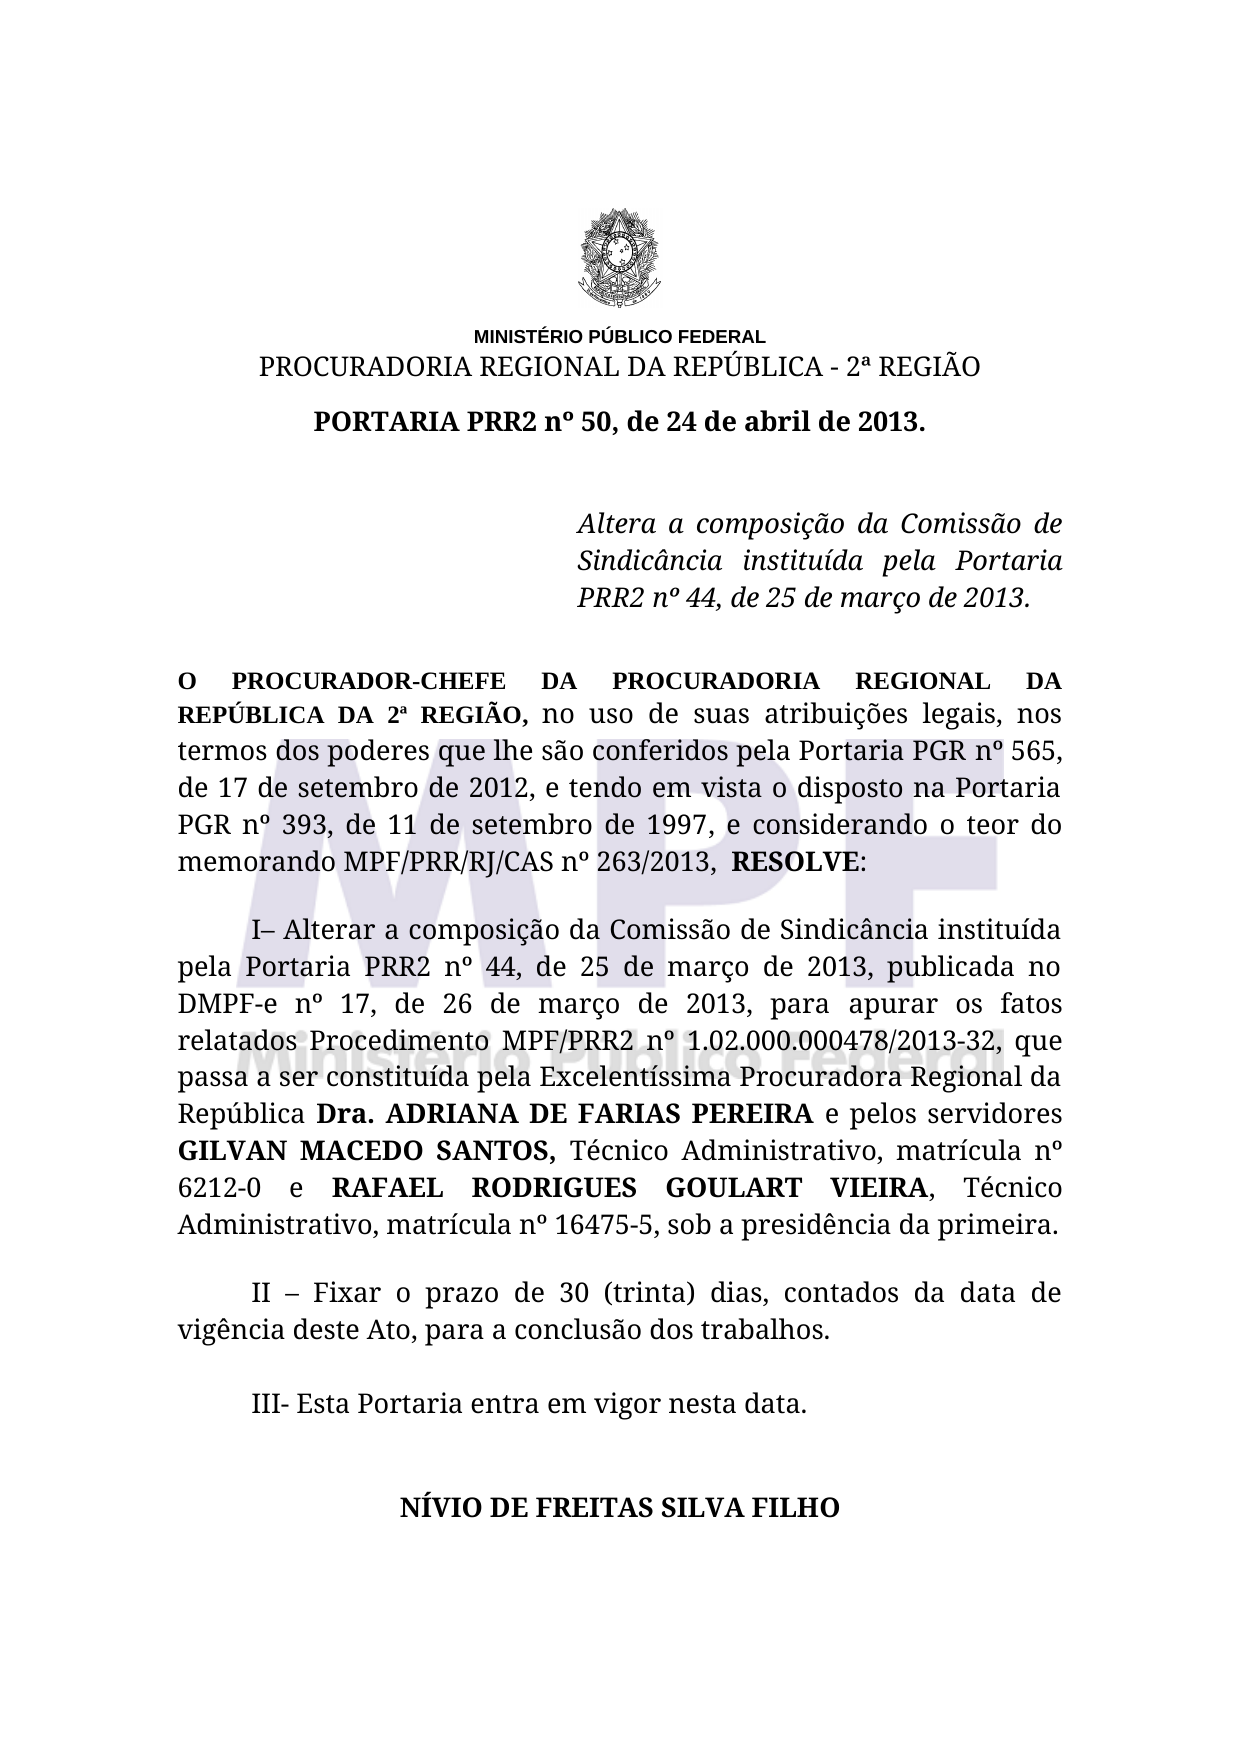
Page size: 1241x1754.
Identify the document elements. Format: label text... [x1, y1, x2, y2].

text MINISTÉRIO PÚBLICO FEDERAL [177, 326, 1063, 347]
subtitle PORTARIA PRR2 nº 50, de 24 de abril de 2013. [177, 402, 1063, 439]
text PROCURADORIA REGIONAL DA REPÚBLICA - 2ª REGIÃO [177, 347, 1063, 384]
text II – Fixar o prazo de 30 (trinta) dias, contados da data de vigência deste Ato, para a conclusão dos trabalhos. [177, 1273, 1063, 1347]
picture [577, 208, 663, 308]
text O PROCURADOR-CHEFE DA PROCURADORIA REGIONAL DA REPÚBLICA DA 2ª REGIÃO, no uso de suas atribuições legais, nos termos dos poderes que lhe são conferidos pela Portaria PGR nº 565, de 17 de setembro de 2012, e tendo em vista o disposto na Portaria PGR nº 393, de 11 de setembro de 1997, e considerando o teor do memorando MPF/PRR/RJ/CAS nº 263/2013, RESOLVE: [177, 666, 1063, 879]
text III- Esta Portaria entra em vigor nesta data. [177, 1384, 1063, 1421]
picture [236, 879, 1004, 910]
text I– Alterar a composição da Comissão de Sindicância instituída pela Portaria PRR2 nº 44, de 25 de março de 2013, publicada no DMPF-e nº 17, de 26 de março de 2013, para apurar os fatos relatados Procedimento MPF/PRR2 nº 1.02.000.000478/2013-32, que passa a ser constituída pela Excelentíssima Procuradora Regional da República Dra. ADRIANA DE FARIAS PEREIRA e pelos servidores GILVAN MACEDO SANTOS, Técnico Administrativo, matrícula nº 6212-0 e RAFAEL RODRIGUES GOULART VIEIRA, Técnico Administrativo, matrícula nº 16475-5, sob a presidência da primeira. [177, 910, 1063, 1242]
text NÍVIO DE FREITAS SILVA FILHO [177, 1489, 1063, 1526]
text Altera a composição da Comissão de Sindicância instituída pela Portaria PRR2 nº 44, de 25 de março de 2013. [577, 504, 1063, 615]
